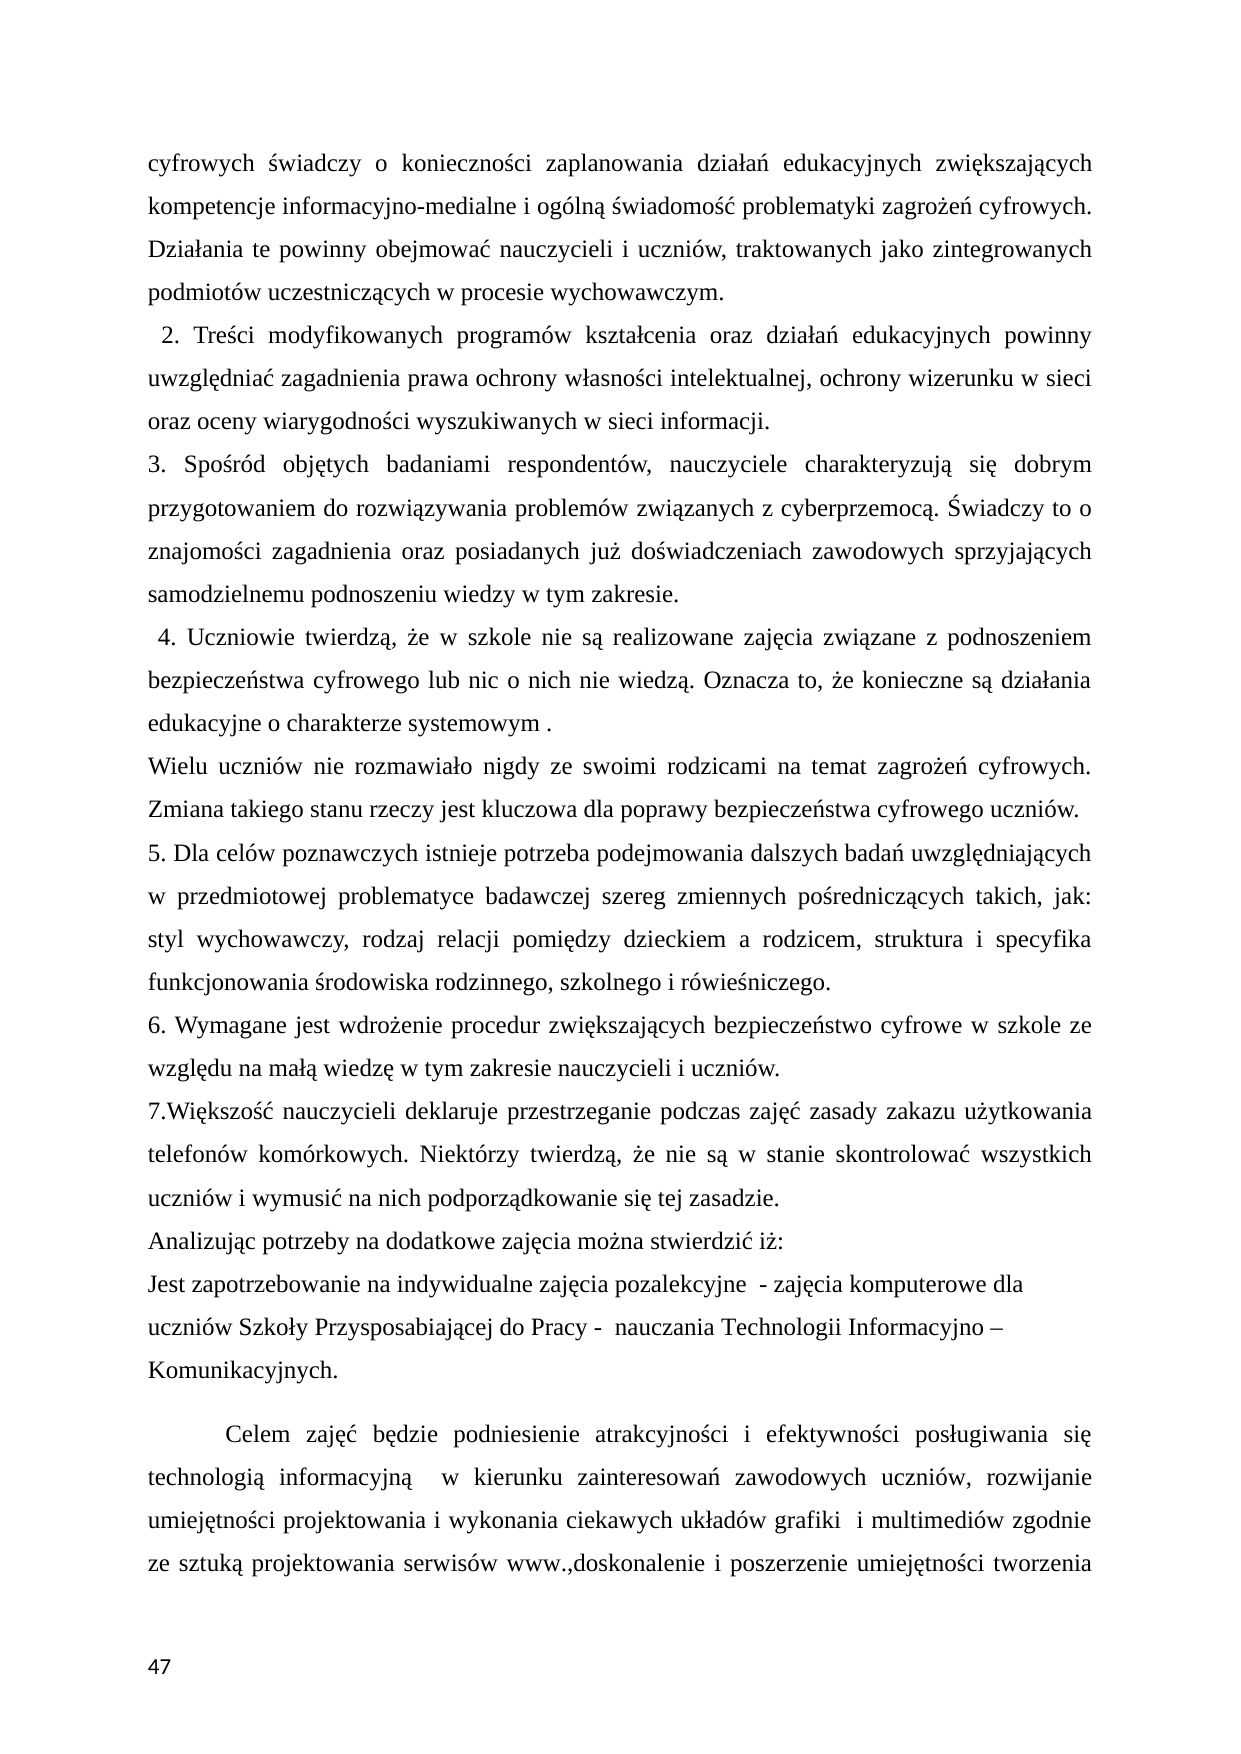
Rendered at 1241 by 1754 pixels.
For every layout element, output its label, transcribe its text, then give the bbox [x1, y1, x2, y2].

text 7.Większość nauczycieli deklaruje przestrzeganie podczas zajęć zasady zakazu użytkowania telefonów komórkowych. Niektórzy twierdzą, że nie są w stanie skontrolować wszystkich uczniów i wymusić na nich podporządkowanie się tej zasadzie. [148, 1096, 1093, 1211]
text 2. Treści modyfikowanych programów kształcenia oraz działań edukacyjnych powinny uwzględniać zagadnienia prawa ochrony własności intelektualnej, ochrony wizerunku w sieci oraz oceny wiarygodności wyszukiwanych w sieci informacji. [148, 320, 1093, 435]
text 4. Uczniowie twierdzą, że w szkole nie są realizowane zajęcia związane z podnoszeniem bezpieczeństwa cyfrowego lub nic o nich nie wiedzą. Oznacza to, że konieczne są działania edukacyjne o charakterze systemowym . [148, 622, 1093, 737]
text Analizując potrzeby na dodatkowe zajęcia można stwierdzić iż: [148, 1226, 1093, 1254]
text 3. Spośród objętych badaniami respondentów, nauczyciele charakteryzują się dobrym przygotowaniem do rozwiązywania problemów związanych z cyberprzemocą. Świadczy to o znajomości zagadnienia oraz posiadanych już doświadczeniach zawodowych sprzyjających samodzielnemu podnoszeniu wiedzy w tym zakresie. [148, 449, 1093, 608]
text Celem zajęć będzie podniesienie atrakcyjności i efektywności posługiwania się technologią informacyjną w kierunku zainteresowań zawodowych uczniów, rozwijanie umiejętności projektowania i wykonania ciekawych układów grafiki i multimediów zgodnie ze sztuką projektowania serwisów www.,doskonalenie i poszerzenie umiejętności tworzenia [148, 1419, 1093, 1577]
text Wielu uczniów nie rozmawiało nigdy ze swoimi rodzicami na temat zagrożeń cyfrowych. Zmiana takiego stanu rzeczy jest kluczowa dla poprawy bezpieczeństwa cyfrowego uczniów. [148, 751, 1093, 823]
text cyfrowych świadczy o konieczności zaplanowania działań edukacyjnych zwiększających kompetencje informacyjno-medialne i ogólną świadomość problematyki zagrożeń cyfrowych. Działania te powinny obejmować nauczycieli i uczniów, traktowanych jako zintegrowanych podmiotów uczestniczących w procesie wychowawczym. [148, 148, 1093, 306]
text 6. Wymagane jest wdrożenie procedur zwiększających bezpieczeństwo cyfrowe w szkole ze względu na małą wiedzę w tym zakresie nauczycieli i uczniów. [148, 1010, 1093, 1082]
text 5. Dla celów poznawczych istnieje potrzeba podejmowania dalszych badań uwzględniających w przedmiotowej problematyce badawczej szereg zmiennych pośredniczących takich, jak: styl wychowawczy, rodzaj relacji pomiędzy dzieckiem a rodzicem, struktura i specyfika funkcjonowania środowiska rodzinnego, szkolnego i rówieśniczego. [148, 838, 1093, 996]
text Jest zapotrzebowanie na indywidualne zajęcia pozalekcyjne - zajęcia komputerowe dla uczniów Szkoły Przysposabiającej do Pracy - nauczania Technologii Informacyjno – Komunikacyjnych. [148, 1269, 1093, 1384]
